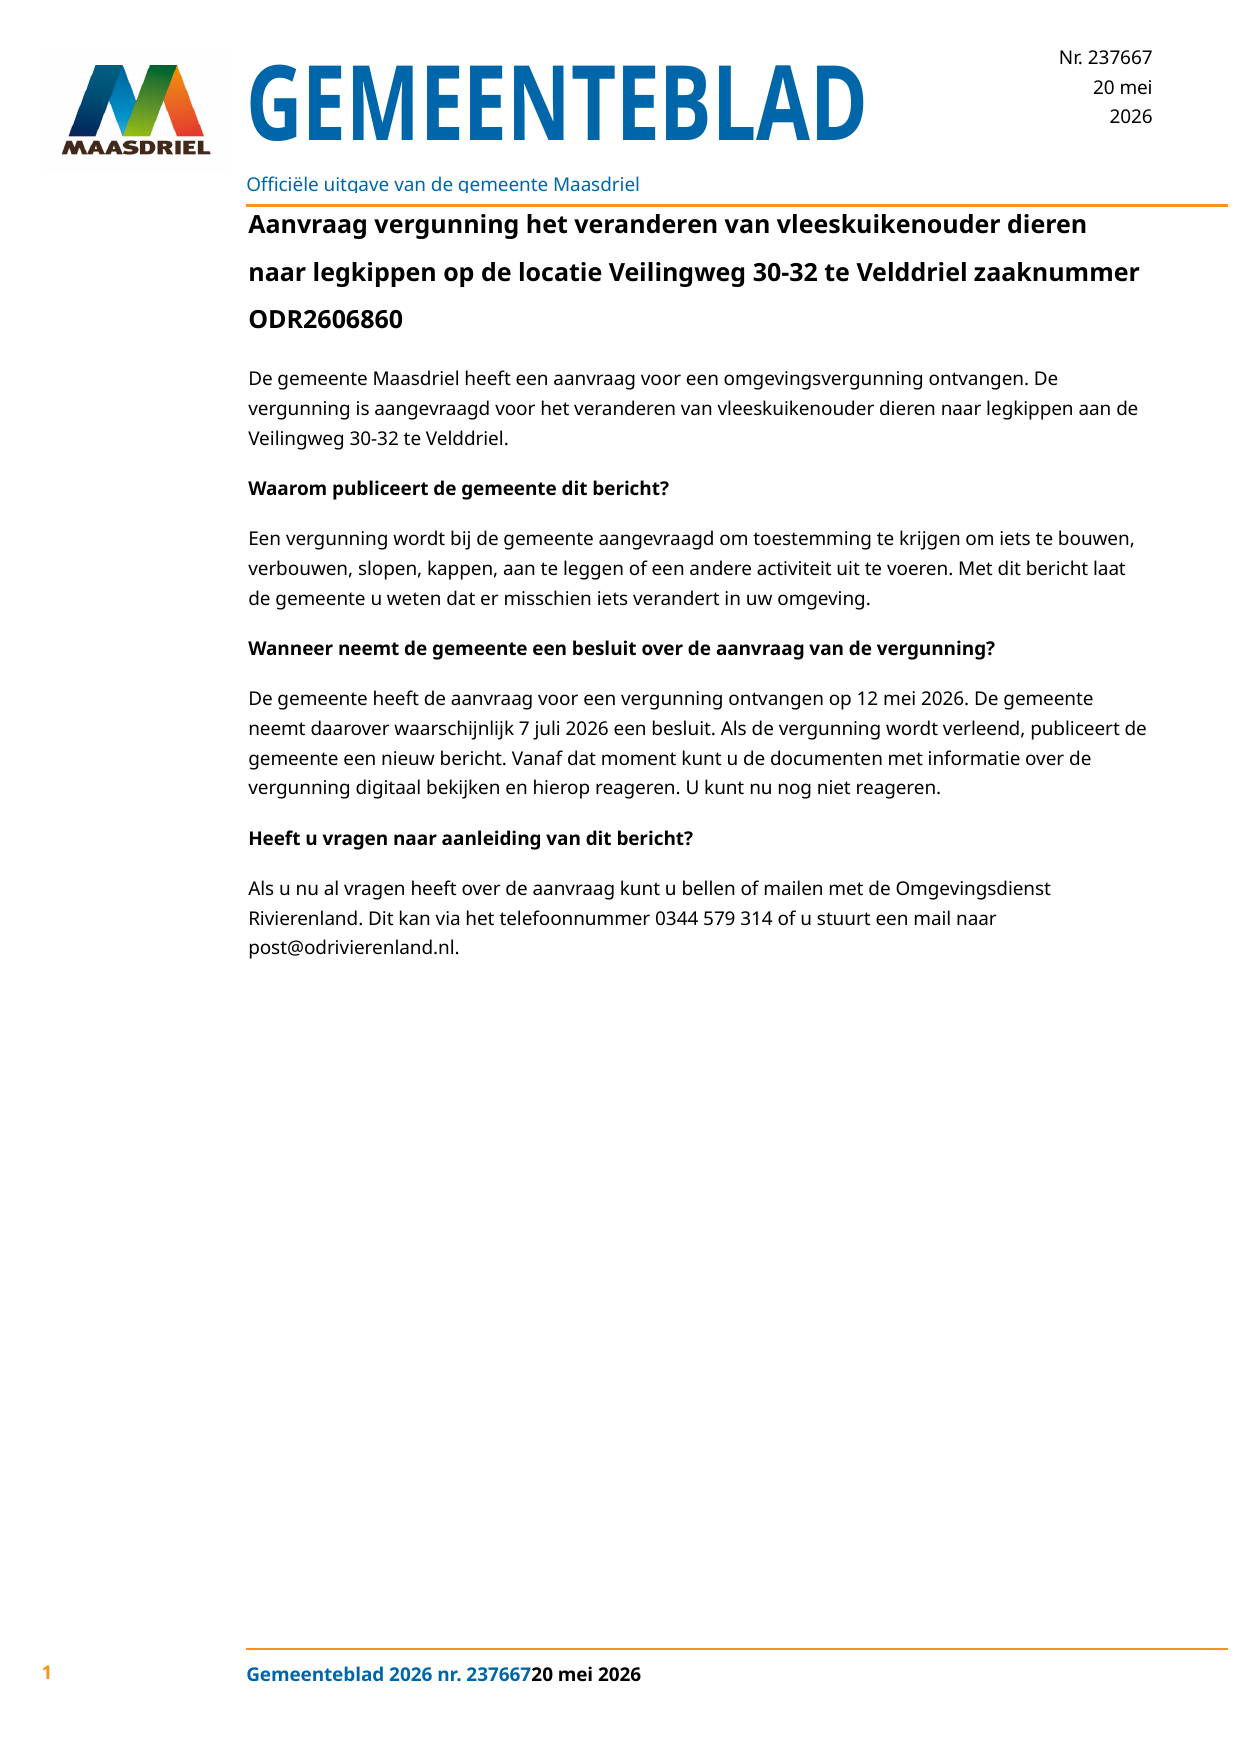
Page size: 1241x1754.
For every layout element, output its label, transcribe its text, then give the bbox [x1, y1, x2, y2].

text Waarom publiceert de gemeente dit bericht? [248, 475, 1152, 501]
text Wanneer neemt de gemeente een besluit over de aanvraag van de vergunning? [248, 635, 1152, 661]
picture [41, 47, 231, 172]
text Aanvraag vergunning het veranderen van vleeskuikenouder dieren naar legkippen op de locatie Veilingweg 30-32 te Velddriel zaaknummer ODR2606860 [248, 207, 1152, 336]
text De gemeente Maasdriel heeft een aanvraag voor een omgevingsvergunning ontvangen. De vergunning is aangevraagd voor het veranderen van vleeskuikenouder dieren naar legkippen aan de Veilingweg 30-32 te Velddriel. [248, 366, 1152, 450]
text Heeft u vragen naar aanleiding van dit bericht? [248, 825, 1152, 850]
text Als u nu al vragen heeft over de aanvraag kunt u bellen of mailen met de Omgevingsdienst Rivierenland. Dit kan via het telefoonnummer 0344 579 314 of u stuurt een mail naar post@odrivierenland.nl. [248, 875, 1152, 960]
text Een vergunning wordt bij de gemeente aangevraagd om toestemming te krijgen om iets te bouwen, verbouwen, slopen, kappen, aan te leggen of een andere activiteit uit te voeren. Met dit bericht laat de gemeente u weten dat er misschien iets verandert in uw omgeving. [248, 526, 1152, 610]
text De gemeente heeft de aanvraag voor een vergunning ontvangen op 12 mei 2026. De gemeente neemt daarover waarschijnlijk 7 juli 2026 een besluit. Als de vergunning wordt verleend, publiceert de gemeente een nieuw bericht. Vanaf dat moment kunt u de documenten met informatie over de vergunning digitaal bekijken en hierop reageren. U kunt nu nog niet reageren. [248, 686, 1152, 800]
